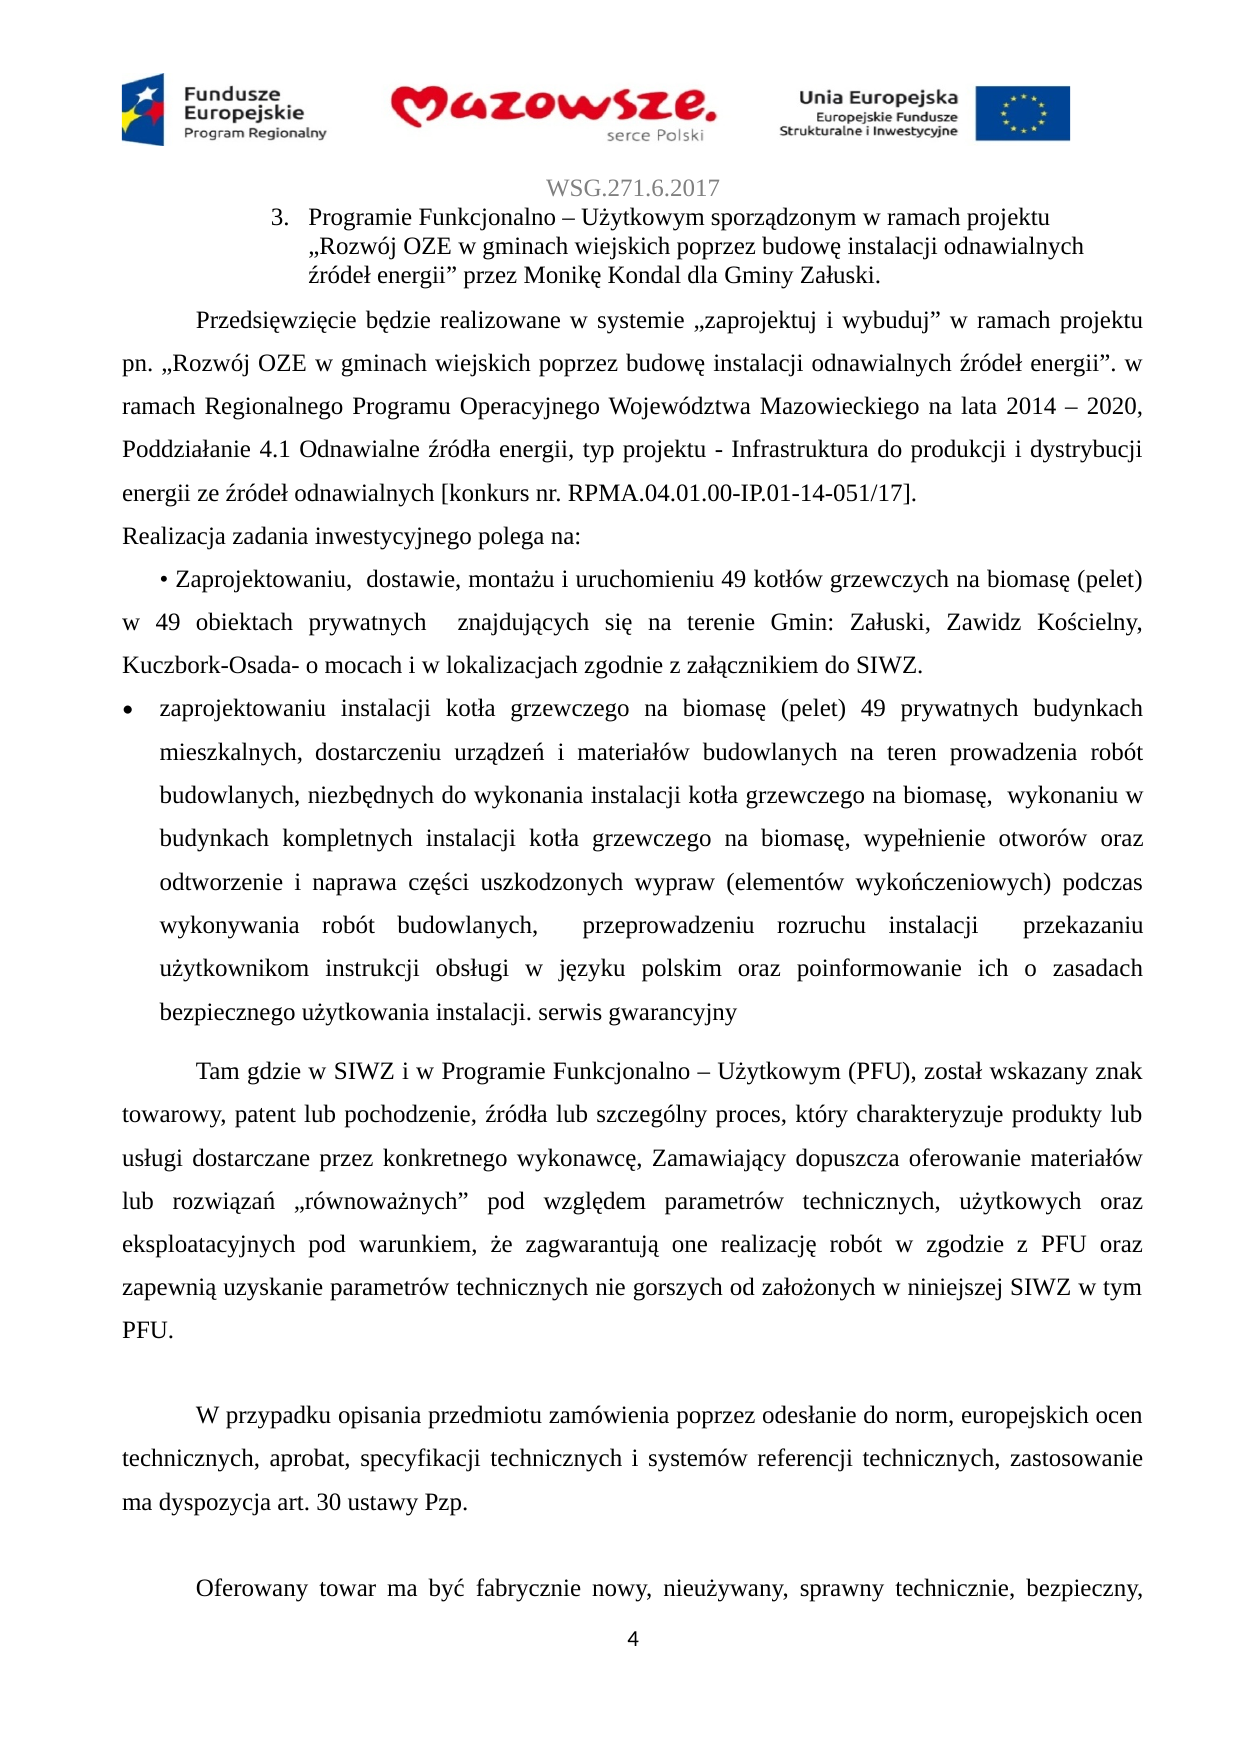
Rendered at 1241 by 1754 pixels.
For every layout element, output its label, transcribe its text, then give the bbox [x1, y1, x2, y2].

text Oferowany towar ma być fabrycznie nowy, nieużywany, sprawny technicznie, bezpieczny, [122, 1573, 1144, 1602]
text W przypadku opisania przedmiotu zamówienia poprzez odesłanie do norm, europejskich ocen technicznych, aprobat, specyfikacji technicznych i systemów referencji technicznych, zastosowanie ma dyspozycja art. 30 ustawy Pzp. [122, 1400, 1144, 1515]
text Tam gdzie w SIWZ i w Programie Funkcjonalno – Użytkowym (PFU), został wskazany znak towarowy, patent lub pochodzenie, źródła lub szczególny proces, który charakteryzuje produkty lub usługi dostarczane przez konkretnego wykonawcę, Zamawiający dopuszcza oferowanie materiałów lub rozwiązań „równoważnych” pod względem parametrów technicznych, użytkowych oraz eksploatacyjnych pod warunkiem, że zagwarantują one realizację robót w zgodzie z PFU oraz zapewnią uzyskanie parametrów technicznych nie gorszych od założonych w niniejszej SIWZ w tym PFU. [122, 1056, 1144, 1344]
list zaprojektowaniu instalacji kotła grzewczego na biomasę (pelet) 49 prywatnych budynkach mieszkalnych, dostarczeniu urządzeń i materiałów budowlanych na teren prowadzenia robót budowlanych, niezbędnych do wykonania instalacji kotła grzewczego na biomasę, wykonaniu w budynkach kompletnych instalacji kotła grzewczego na biomasę, wypełnienie otworów oraz odtworzenie i naprawa części uszkodzonych wypraw (elementów wykończeniowych) podczas wykonywania robót budowlanych, przeprowadzeniu rozruchu instalacji przekazaniu użytkownikom instrukcji obsługi w języku polskim oraz poinformowanie ich o zasadach bezpiecznego użytkowania instalacji. serwis gwarancyjny [122, 693, 1144, 1025]
text Przedsięwzięcie będzie realizowane w systemie „zaprojektuj i wybuduj” w ramach projektu pn. „Rozwój OZE w gminach wiejskich poprzez budowę instalacji odnawialnych źródeł energii”. w ramach Regionalnego Programu Operacyjnego Województwa Mazowieckiego na lata 2014 – 2020, Poddziałanie 4.1 Odnawialne źródła energii, typ projektu - Infrastruktura do produkcji i dystrybucji energii ze źródeł odnawialnych [konkurs nr. RPMA.04.01.00-IP.01-14-051/17]. [122, 305, 1144, 506]
text • Zaprojektowaniu, dostawie, montażu i uruchomieniu 49 kotłów grzewczych na biomasę (pelet) w 49 obiektach prywatnych znajdujących się na terenie Gmin: Załuski, Zawidz Kościelny, Kuczbork-Osada- o mocach i w lokalizacjach zgodnie z załącznikiem do SIWZ. [122, 564, 1144, 679]
text Realizacja zadania inwestycyjnego polega na: [122, 521, 1144, 549]
list Programie Funkcjonalno – Użytkowym sporządzonym w ramach projektu „Rozwój OZE w gminach wiejskich poprzez budowę instalacji odnawialnych źródeł energii” przez Monikę Kondal dla Gminy Załuski. [271, 202, 1144, 288]
